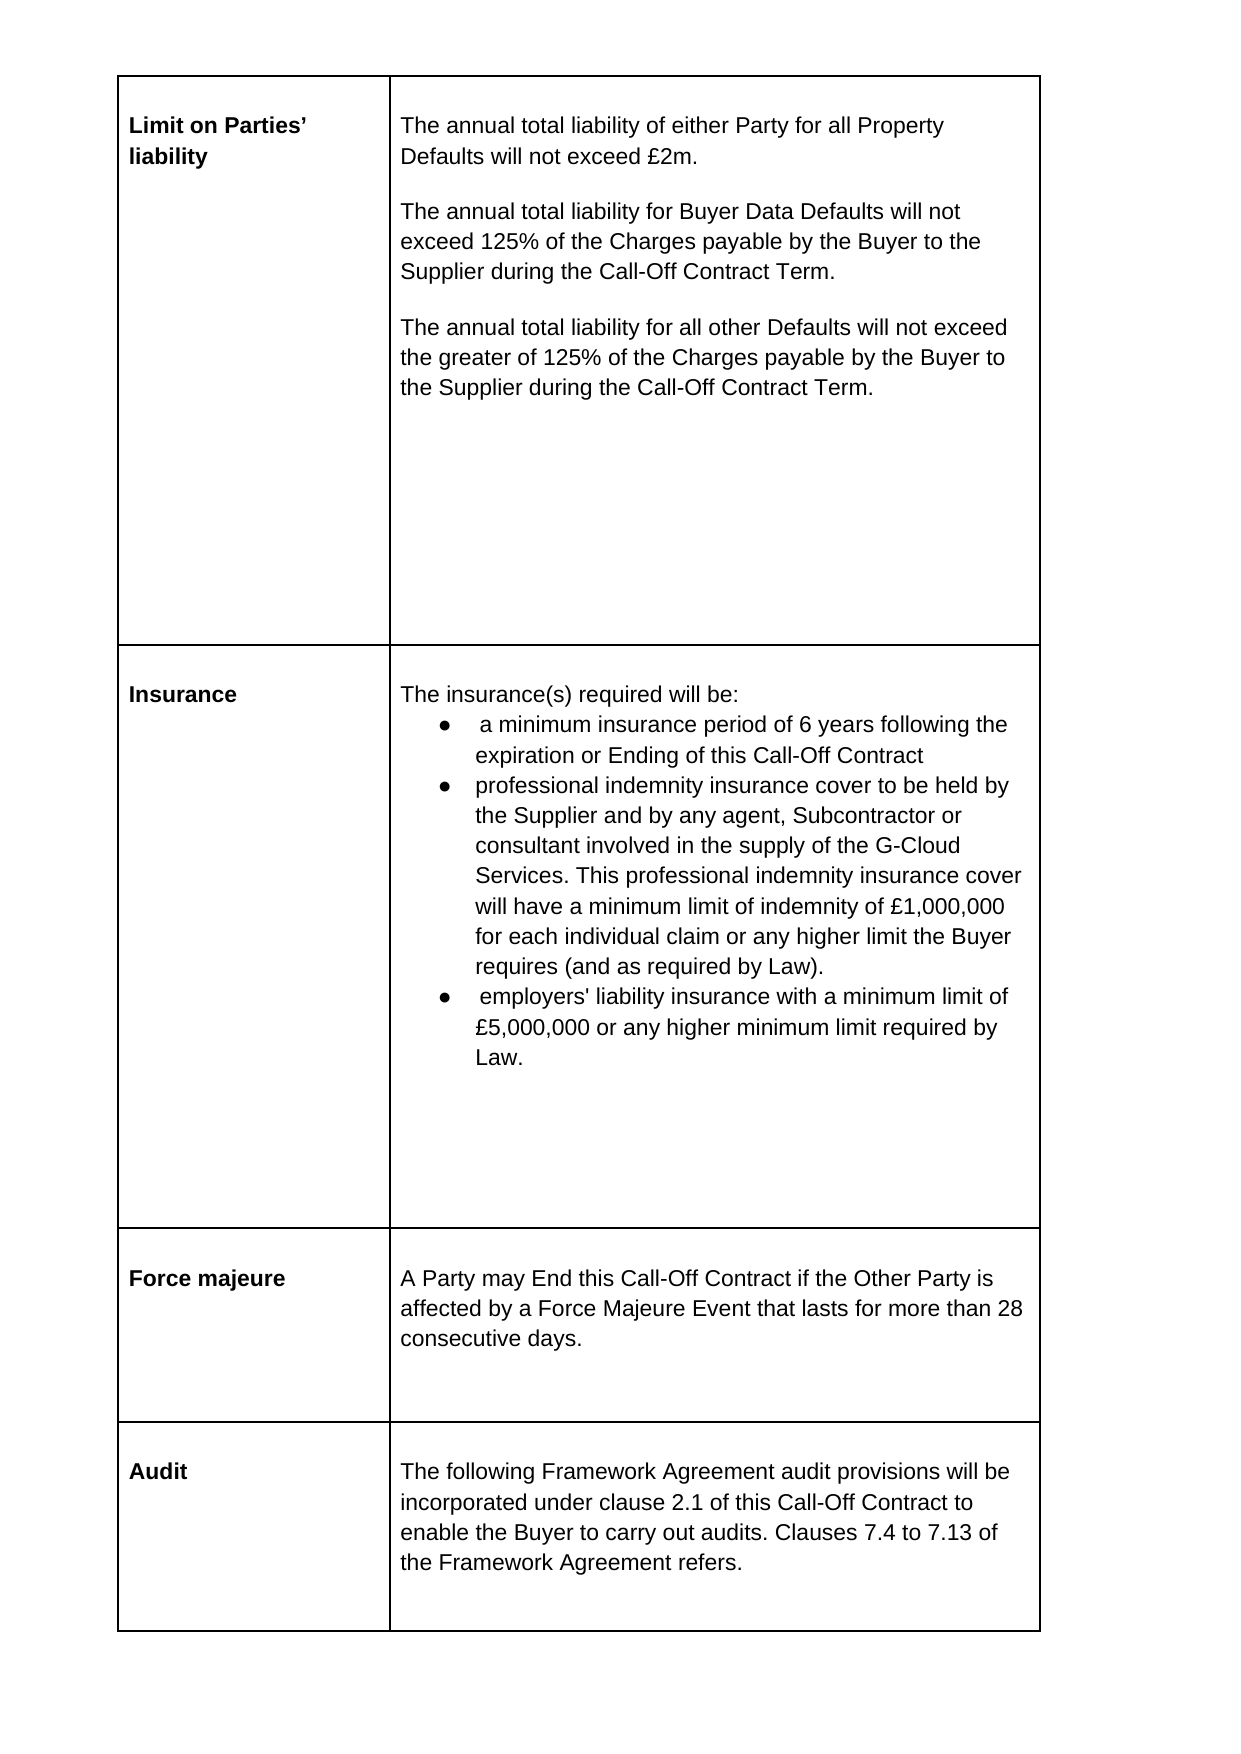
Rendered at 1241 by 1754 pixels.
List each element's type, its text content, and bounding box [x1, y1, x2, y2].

table_cell The insurance(s) required will be: a minimum insurance period of 6 years following the expiration or Ending of this Call-Off Contract professional indemnity insurance cover to be held by the Supplier and by any agent, Subcontractor or consultant involved in the supply of the G-Cloud Services. This professional indemnity insurance cover will have a minimum limit of indemnity of £1,000,000 for each individual claim or any higher limit the Buyer requires (and as required by Law). employers' liability insurance with a minimum limit of £5,000,000 or any higher minimum limit required by Law. [391, 646, 1039, 1227]
table_cell The following Framework Agreement audit provisions will be incorporated under clause 2.1 of this Call-Off Contract to enable the Buyer to carry out audits. Clauses 7.4 to 7.13 of the Framework Agreement refers. [391, 1423, 1039, 1630]
table_cell [1041, 75, 1045, 644]
table_cell Insurance [119, 646, 389, 1227]
table_cell [1041, 1421, 1045, 1630]
table_cell Audit [119, 1423, 389, 1630]
table_cell Limit on Parties’ liability [119, 77, 389, 644]
table_cell [1041, 644, 1045, 1227]
table_cell A Party may End this Call-Off Contract if the Other Party is affected by a Force Majeure Event that lasts for more than 28 consecutive days. [391, 1229, 1039, 1421]
table_cell [1041, 1227, 1045, 1421]
table_cell Force majeure [119, 1229, 389, 1421]
table_cell The annual total liability of either Party for all Property Defaults will not exceed £2m. The annual total liability for Buyer Data Defaults will not exceed 125% of the Charges payable by the Buyer to the Supplier during the Call-Off Contract Term. The annual total liability for all other Defaults will not exceed the greater of 125% of the Charges payable by the Buyer to the Supplier during the Call-Off Contract Term. [391, 77, 1039, 644]
